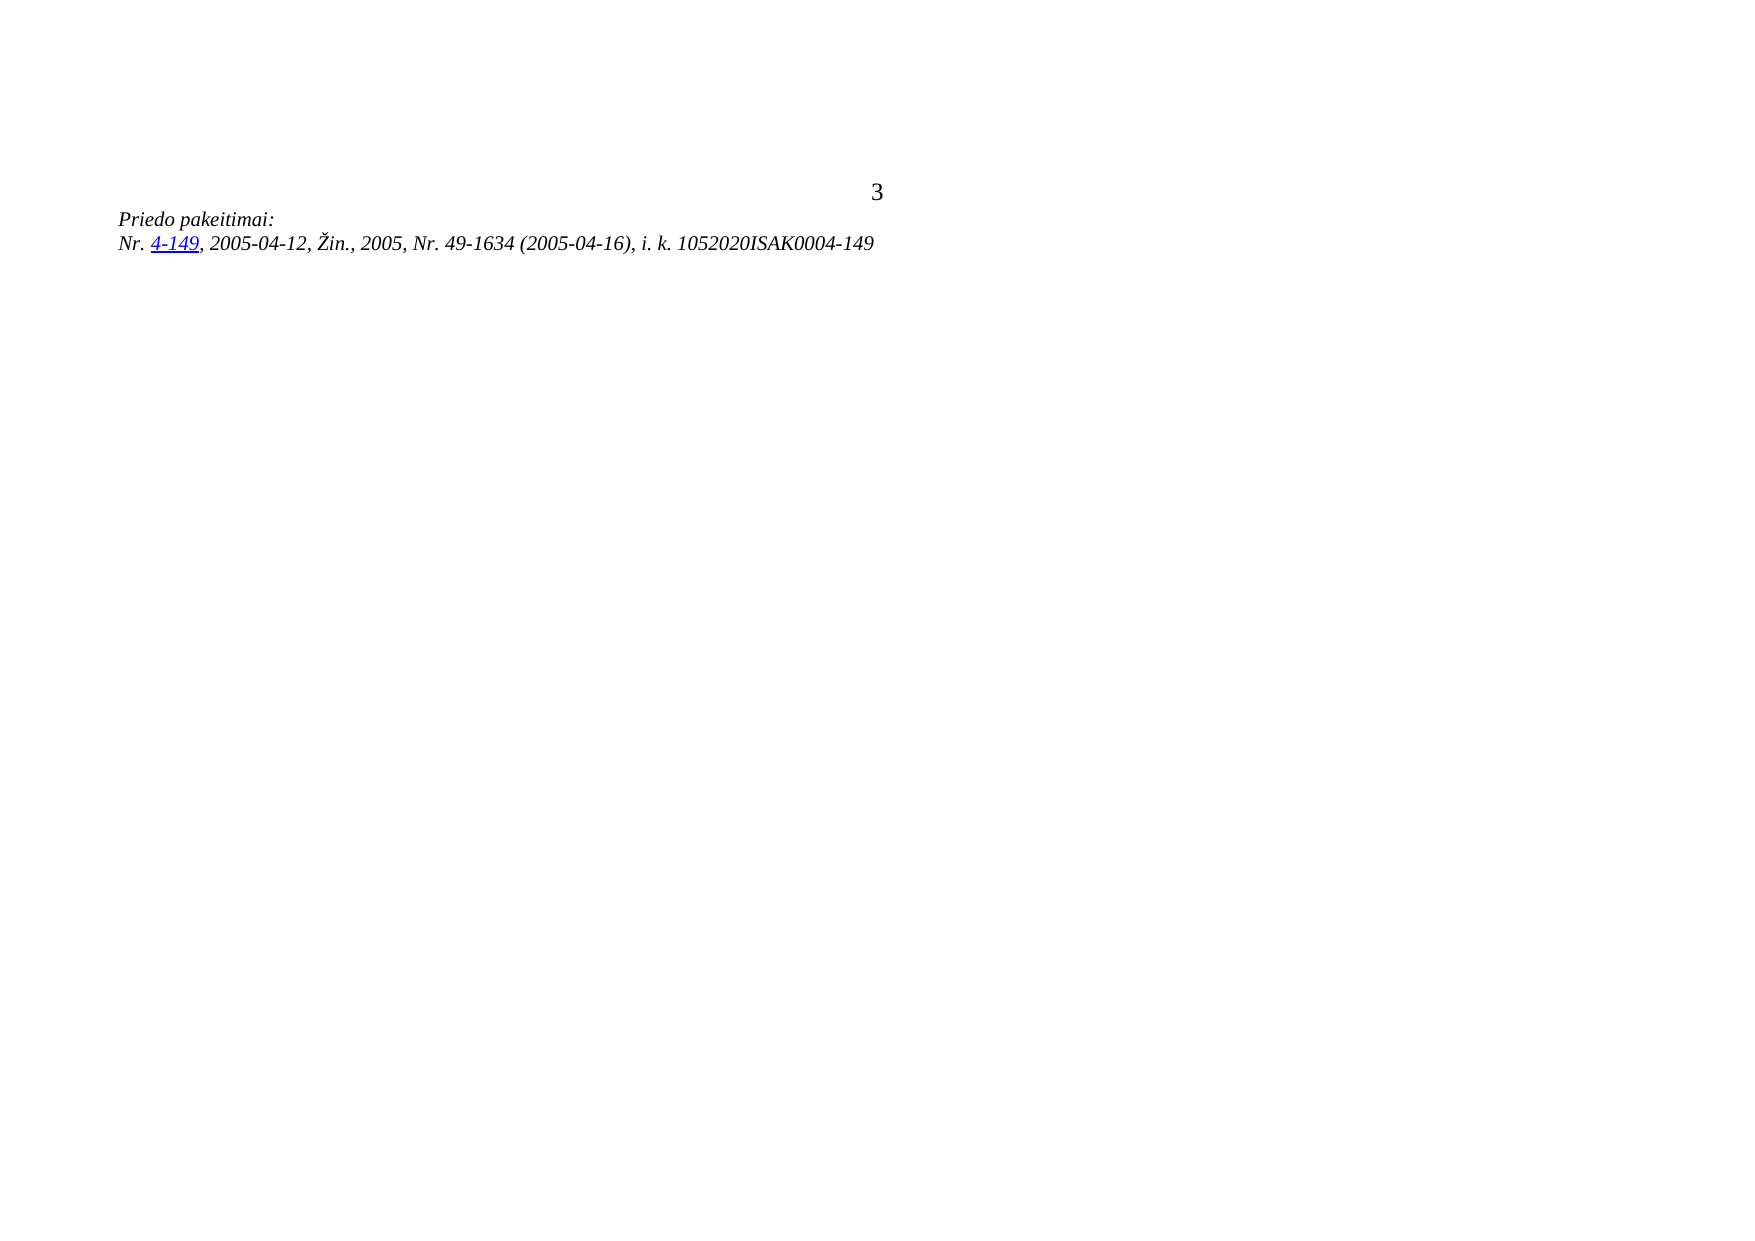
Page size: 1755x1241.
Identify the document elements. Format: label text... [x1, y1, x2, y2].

text Nr. 4-149, 2005-04-12, Žin., 2005, Nr. 49-1634 (2005-04-16), i. k. 1052020ISAK0004-149 [118, 231, 1636, 255]
text Priedo pakeitimai: [118, 207, 1636, 231]
